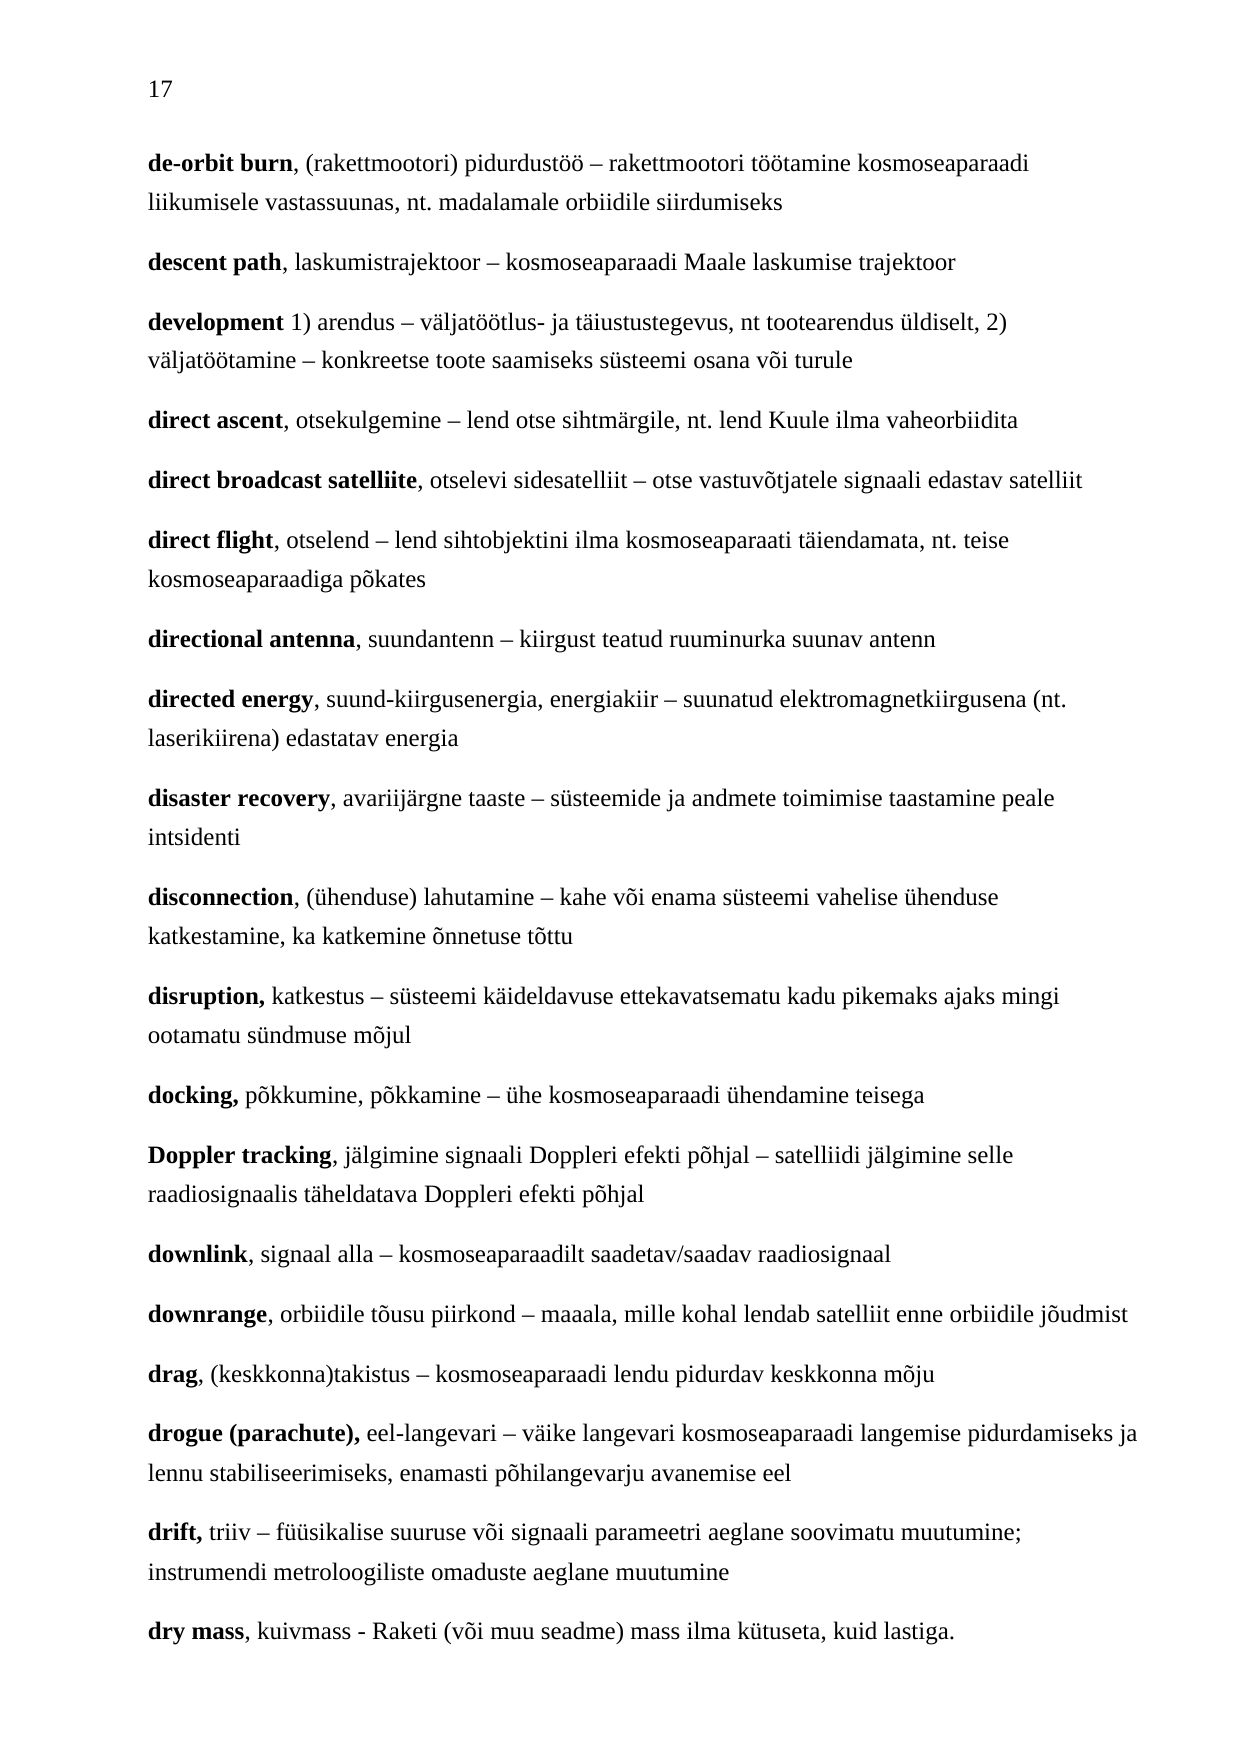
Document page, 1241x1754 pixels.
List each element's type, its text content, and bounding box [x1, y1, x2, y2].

text drogue (parachute), eel-langevari – väike langevari kosmoseaparaadi langemise pidurdamiseks ja lennu stabiliseerimiseks, enamasti põhilangevarju avanemise eel [148, 1418, 1140, 1486]
text development 1) arendus – väljatöötlus- ja täiustustegevus, nt tootearendus üldiselt, 2) väljatöötamine – konkreetse toote saamiseks süsteemi osana või turule [148, 307, 1140, 374]
text de-orbit burn, (rakettmootori) pidurdustöö – rakettmootori töötamine kosmoseaparaadi liikumisele vastassuunas, nt. madalamale orbiidile siirdumiseks [148, 148, 1140, 216]
text downlink, signaal alla – kosmoseaparaadilt saadetav/saadav raadiosignaal [148, 1239, 1140, 1268]
text Doppler tracking, jälgimine signaali Doppleri efekti põhjal – satelliidi jälgimine selle raadiosignaalis täheldatava Doppleri efekti põhjal [148, 1140, 1140, 1208]
text drag, (keskkonna)takistus – kosmoseaparaadi lendu pidurdav keskkonna mõju [148, 1359, 1140, 1387]
text descent path, laskumistrajektoor – kosmoseaparaadi Maale laskumise trajektoor [148, 247, 1140, 275]
text downrange, orbiidile tõusu piirkond – maaala, mille kohal lendab satelliit enne orbiidile jõudmist [148, 1299, 1140, 1327]
text direct flight, otselend – lend sihtobjektini ilma kosmoseaparaati täiendamata, nt. teise kosmoseaparaadiga põkates [148, 525, 1140, 593]
text directed energy, suund-kiirgusenergia, energiakiir – suunatud elektromagnetkiirgusena (nt. laserikiirena) edastatav energia [148, 684, 1140, 752]
text direct ascent, otsekulgemine – lend otse sihtmärgile, nt. lend Kuule ilma vaheorbiidita [148, 406, 1140, 434]
text drift, triiv – füüsikalise suuruse või signaali parameetri aeglane soovimatu muutumine; instrumendi metroloogiliste omaduste aeglane muutumine [148, 1517, 1140, 1585]
text dry mass, kuivmass - Raketi (või muu seadme) mass ilma kütuseta, kuid lastiga. [148, 1616, 1140, 1645]
text docking, põkkumine, põkkamine – ühe kosmoseaparaadi ühendamine teisega [148, 1080, 1140, 1109]
text directional antenna, suundantenn – kiirgust teatud ruuminurka suunav antenn [148, 624, 1140, 653]
text direct broadcast satelliite, otselevi sidesatelliit – otse vastuvõtjatele signaali edastav satelliit [148, 465, 1140, 494]
text disruption, katkestus – süsteemi käideldavuse ettekavatsematu kadu pikemaks ajaks mingi ootamatu sündmuse mõjul [148, 981, 1140, 1049]
text disaster recovery, avariijärgne taaste – süsteemide ja andmete toimimise taastamine peale intsidenti [148, 783, 1140, 851]
text disconnection, (ühenduse) lahutamine – kahe või enama süsteemi vahelise ühenduse katkestamine, ka katkemine õnnetuse tõttu [148, 882, 1140, 950]
